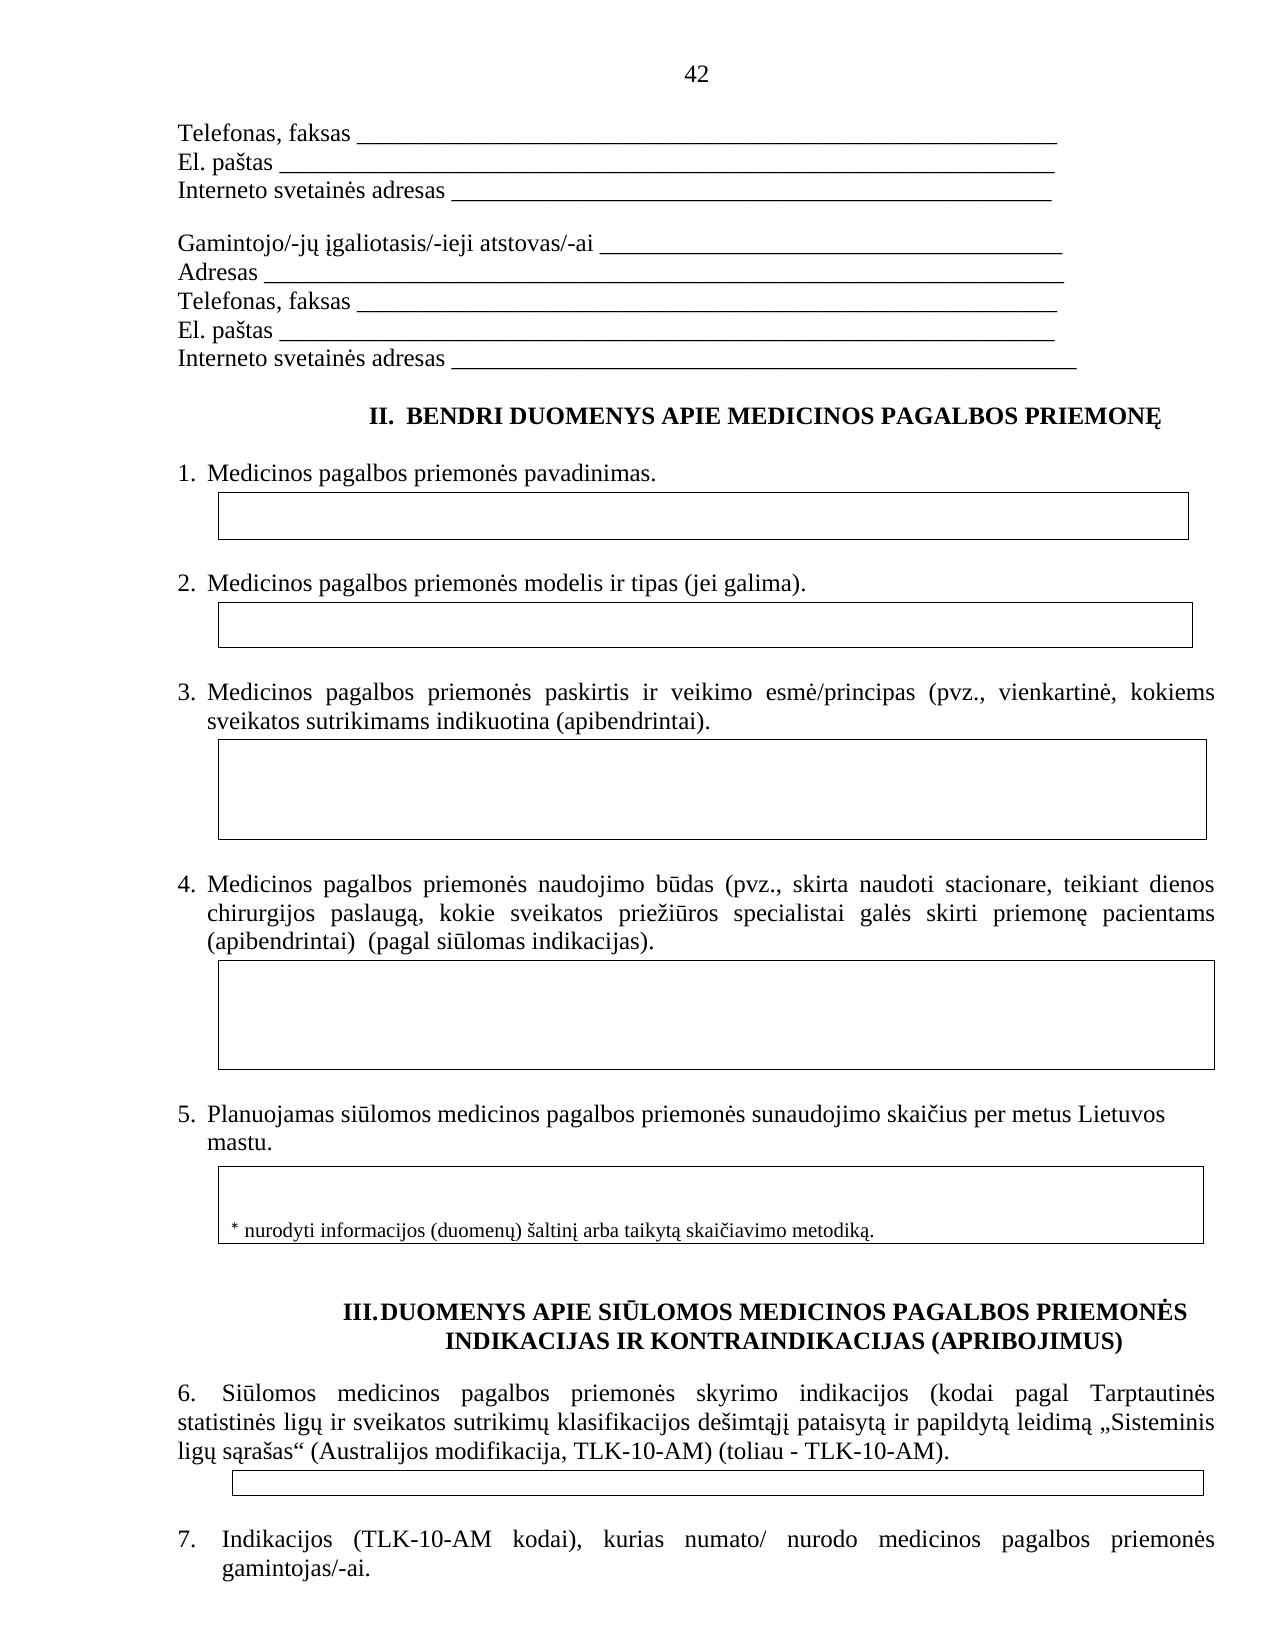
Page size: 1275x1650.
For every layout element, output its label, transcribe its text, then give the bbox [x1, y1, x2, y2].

text Adresas ________________________________________________________________ [177, 257, 1216, 286]
text 5. Planuojamas siūlomos medicinos pagalbos priemonės sunaudojimo skaičius per metus Lietuvos mastu. [177, 1099, 1216, 1156]
text Telefonas, faksas ________________________________________________________ [177, 286, 1216, 315]
table_header [219, 961, 1214, 1069]
text El. paštas ______________________________________________________________ [177, 147, 1216, 176]
text III. DUOMENYS APIE SIŪLOMOS MEDICINOS PAGALBOS PRIEMONĖS INDIKACIJAS IR KONTRAINDIKACIJAS (APRIBOJIMUS) [315, 1297, 1216, 1354]
text Interneto svetainės adresas __________________________________________________ [177, 343, 1216, 372]
text Interneto svetainės adresas ________________________________________________ [177, 176, 1216, 204]
text Telefonas, faksas ________________________________________________________ [177, 118, 1216, 147]
text 6. Siūlomos medicinos pagalbos priemonės skyrimo indikacijos (kodai pagal Tarptautinės statistinės ligų ir sveikatos sutrikimų klasifikacijos dešimtąjį pataisytą ir papildytą leidimą „Sisteminis ligų sąrašas“ (Australijos modifikacija, TLK-10-AM) (toliau - TLK-10-AM). [177, 1378, 1216, 1465]
text 2. Medicinos pagalbos priemonės modelis ir tipas (jei galima). [177, 568, 1216, 597]
text 3. Medicinos pagalbos priemonės paskirtis ir veikimo esmė/principas (pvz., vienkartinė, kokiems sveikatos sutrikimams indikuotina (apibendrintai). [177, 677, 1216, 734]
text 7. Indikacijos (TLK-10-AM kodai), kurias numato/ nurodo medicinos pagalbos priemonės gamintojas/-ai. [177, 1524, 1216, 1582]
text 1. Medicinos pagalbos priemonės pavadinimas. [177, 458, 1216, 487]
table_header [219, 493, 1188, 539]
text Gamintojo/-jų įgaliotasis/-ieji atstovas/-ai _____________________________________ [177, 228, 1216, 257]
table_header [219, 740, 1206, 839]
table_header * nurodyti informacijos (duomenų) šaltinį arba taikytą skaičiavimo metodiką. [219, 1167, 1203, 1243]
table_header [233, 1471, 1203, 1495]
table_header [219, 603, 1192, 647]
text El. paštas ______________________________________________________________ [177, 315, 1216, 343]
text 4. Medicinos pagalbos priemonės naudojimo būdas (pvz., skirta naudoti stacionare, teikiant dienos chirurgijos paslaugą, kokie sveikatos priežiūros specialistai galės skirti priemonę pacientams (apibendrintai) (pagal siūlomas indikacijas). [177, 869, 1216, 955]
text II. BENDRI DUOMENYS APIE MEDICINOS PAGALBOS PRIEMONĘ [315, 401, 1216, 430]
